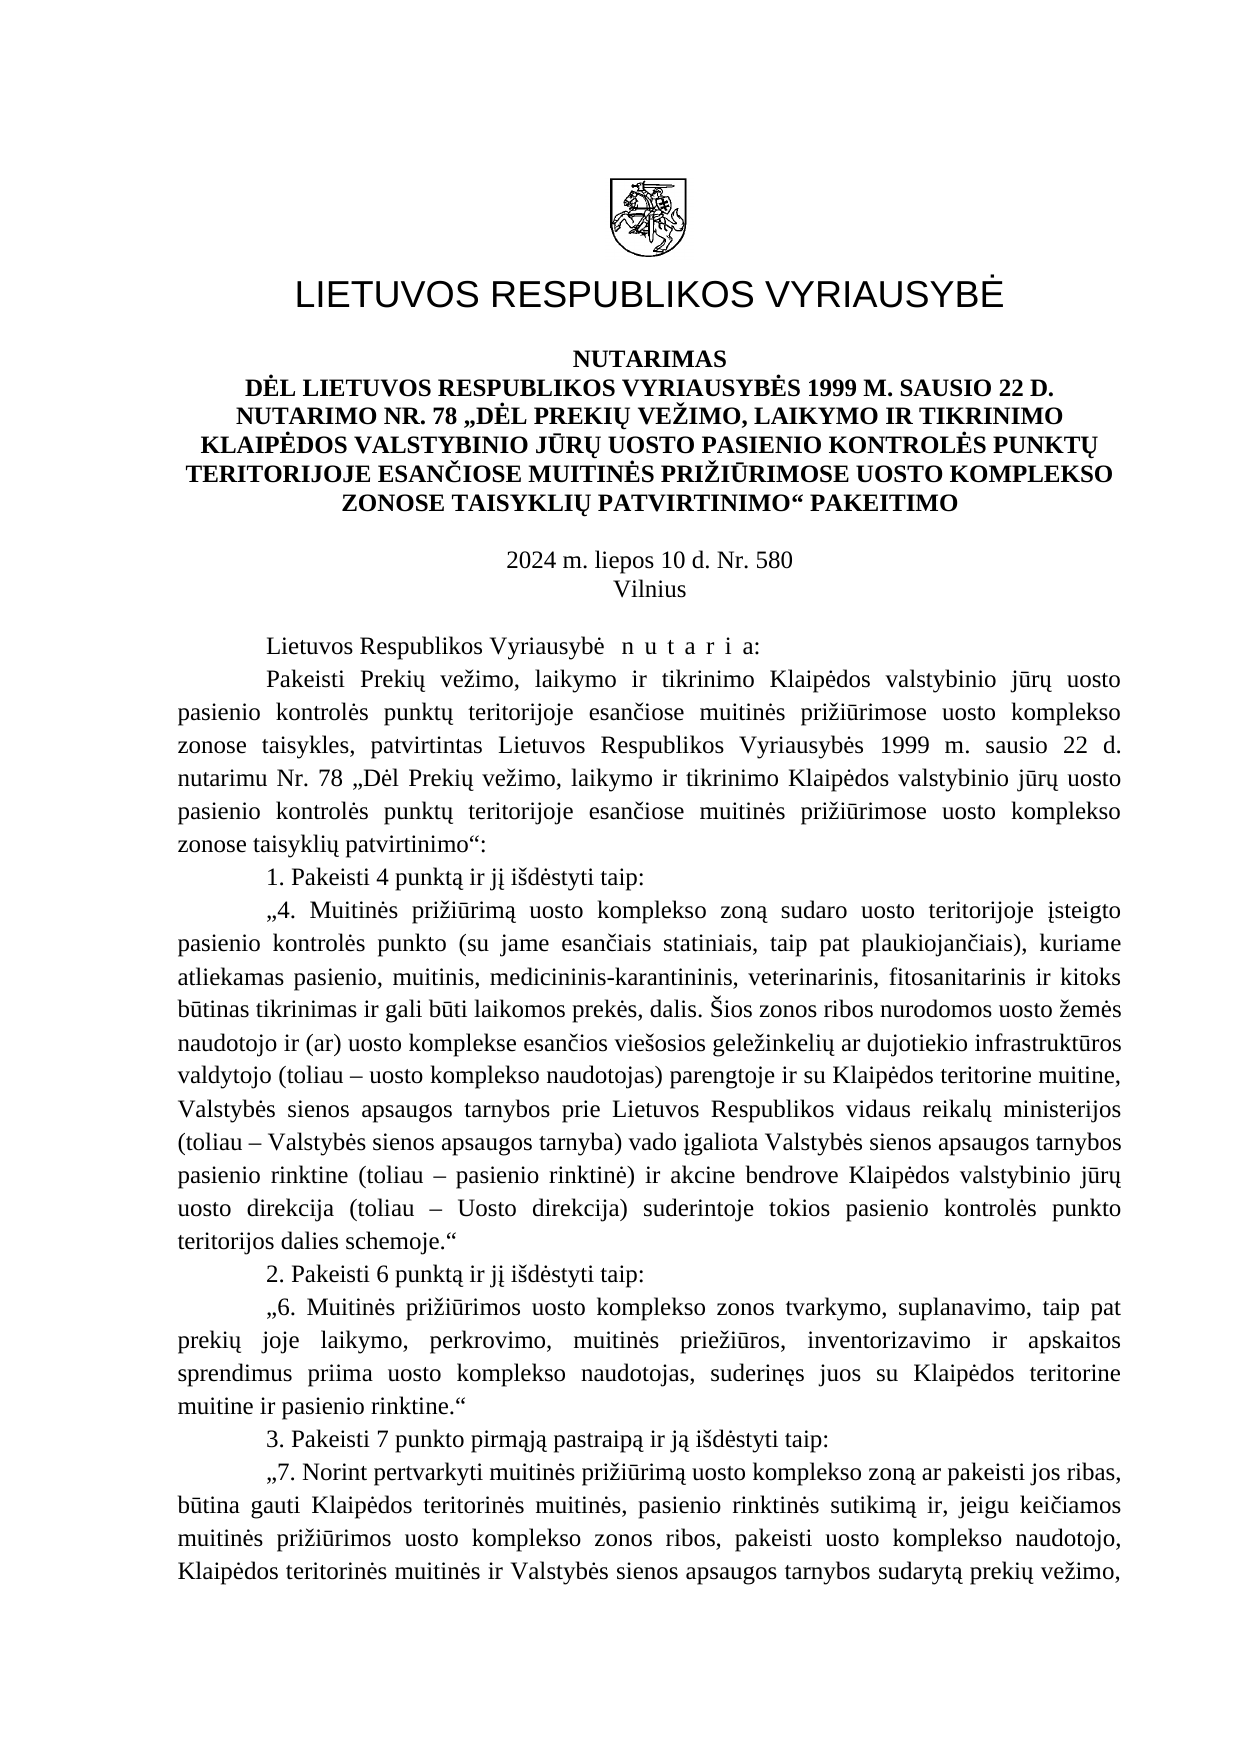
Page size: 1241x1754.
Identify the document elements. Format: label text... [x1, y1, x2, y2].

text Lietuvos Respublikos Vyriausybė [177, 272, 1122, 315]
text 2. Pakeisti 6 punktą ir jį išdėstyti taip: [177, 1259, 1122, 1287]
text „4. Muitinės prižiūrimą uosto komplekso zoną sudaro uosto teritorijoje įsteigto pasienio kontrolės punkto (su jame esančiais statiniais, taip pat plaukiojančiais), kuriame atliekamas pasienio, muitinis, medicininis-karantininis, veterinarinis, fitosanitarinis ir kitoks būtinas tikrinimas ir gali būti laikomos prekės, dalis. Šios zonos ribos nurodomos uosto žemės naudotojo ir (ar) uosto komplekse esančios viešosios geležinkelių ar dujotiekio infrastruktūros valdytojo (toliau – uosto komplekso naudotojas) parengtoje ir su Klaipėdos teritorine muitine, Valstybės sienos apsaugos tarnybos prie Lietuvos Respublikos vidaus reikalų ministerijos (toliau – Valstybės sienos apsaugos tarnyba) vado įgaliota Valstybės sienos apsaugos tarnybos pasienio rinktine (toliau – pasienio rinktinė) ir akcine bendrove Klaipėdos valstybinio jūrų uosto direkcija (toliau – Uosto direkcija) suderintoje tokios pasienio kontrolės punkto teritorijos dalies schemoje.“ [177, 896, 1122, 1254]
text Lietuvos Respublikos Vyriausybė nutaria: [177, 631, 1122, 660]
text DĖL LIETUVOS RESPUBLIKOS VYRIAUSYBĖS 1999 M. SAUSIO 22 D. NUTARIMO NR. 78 „DĖL PREKIŲ VEŽIMO, LAIKYMO IR TIKRINIMO KLAIPĖDOS VALSTYBINIO JŪRŲ UOSTO PASIENIO KONTROLĖS PUNKTŲ TERITORIJOJE ESANČIOSE MUITINĖS PRIŽIŪRIMOSE UOSTO KOMPLEKSO ZONOSE TAISYKLIŲ PATVIRTINIMO“ pakeitimo [177, 373, 1122, 516]
text 2024 m. liepos 10 d. Nr. 580 [177, 545, 1122, 574]
text nutarimas [177, 344, 1122, 373]
text Pakeisti Prekių vežimo, laikymo ir tikrinimo Klaipėdos valstybinio jūrų uosto pasienio kontrolės punktų teritorijoje esančiose muitinės prižiūrimose uosto komplekso zonose taisykles, patvirtintas Lietuvos Respublikos Vyriausybės 1999 m. sausio 22 d. nutarimu Nr. 78 „Dėl Prekių vežimo, laikymo ir tikrinimo Klaipėdos valstybinio jūrų uosto pasienio kontrolės punktų teritorijoje esančiose muitinės prižiūrimose uosto komplekso zonose taisyklių patvirtinimo“: [177, 664, 1122, 858]
text „6. Muitinės prižiūrimos uosto komplekso zonos tvarkymo, suplanavimo, taip pat prekių joje laikymo, perkrovimo, muitinės priežiūros, inventorizavimo ir apskaitos sprendimus priima uosto komplekso naudotojas, suderinęs juos su Klaipėdos teritorine muitine ir pasienio rinktine.“ [177, 1292, 1122, 1419]
text „7. Norint pertvarkyti muitinės prižiūrimą uosto komplekso zoną ar pakeisti jos ribas, būtina gauti Klaipėdos teritorinės muitinės, pasienio rinktinės sutikimą ir, jeigu keičiamos muitinės prižiūrimos uosto komplekso zonos ribos, pakeisti uosto komplekso naudotojo, Klaipėdos teritorinės muitinės ir Valstybės sienos apsaugos tarnybos sudarytą prekių vežimo, [177, 1457, 1122, 1585]
text 1. Pakeisti 4 punktą ir jį išdėstyti taip: [177, 862, 1122, 891]
text 3. Pakeisti 7 punkto pirmąją pastraipą ir ją išdėstyti taip: [177, 1424, 1122, 1453]
text Vilnius [177, 574, 1122, 603]
